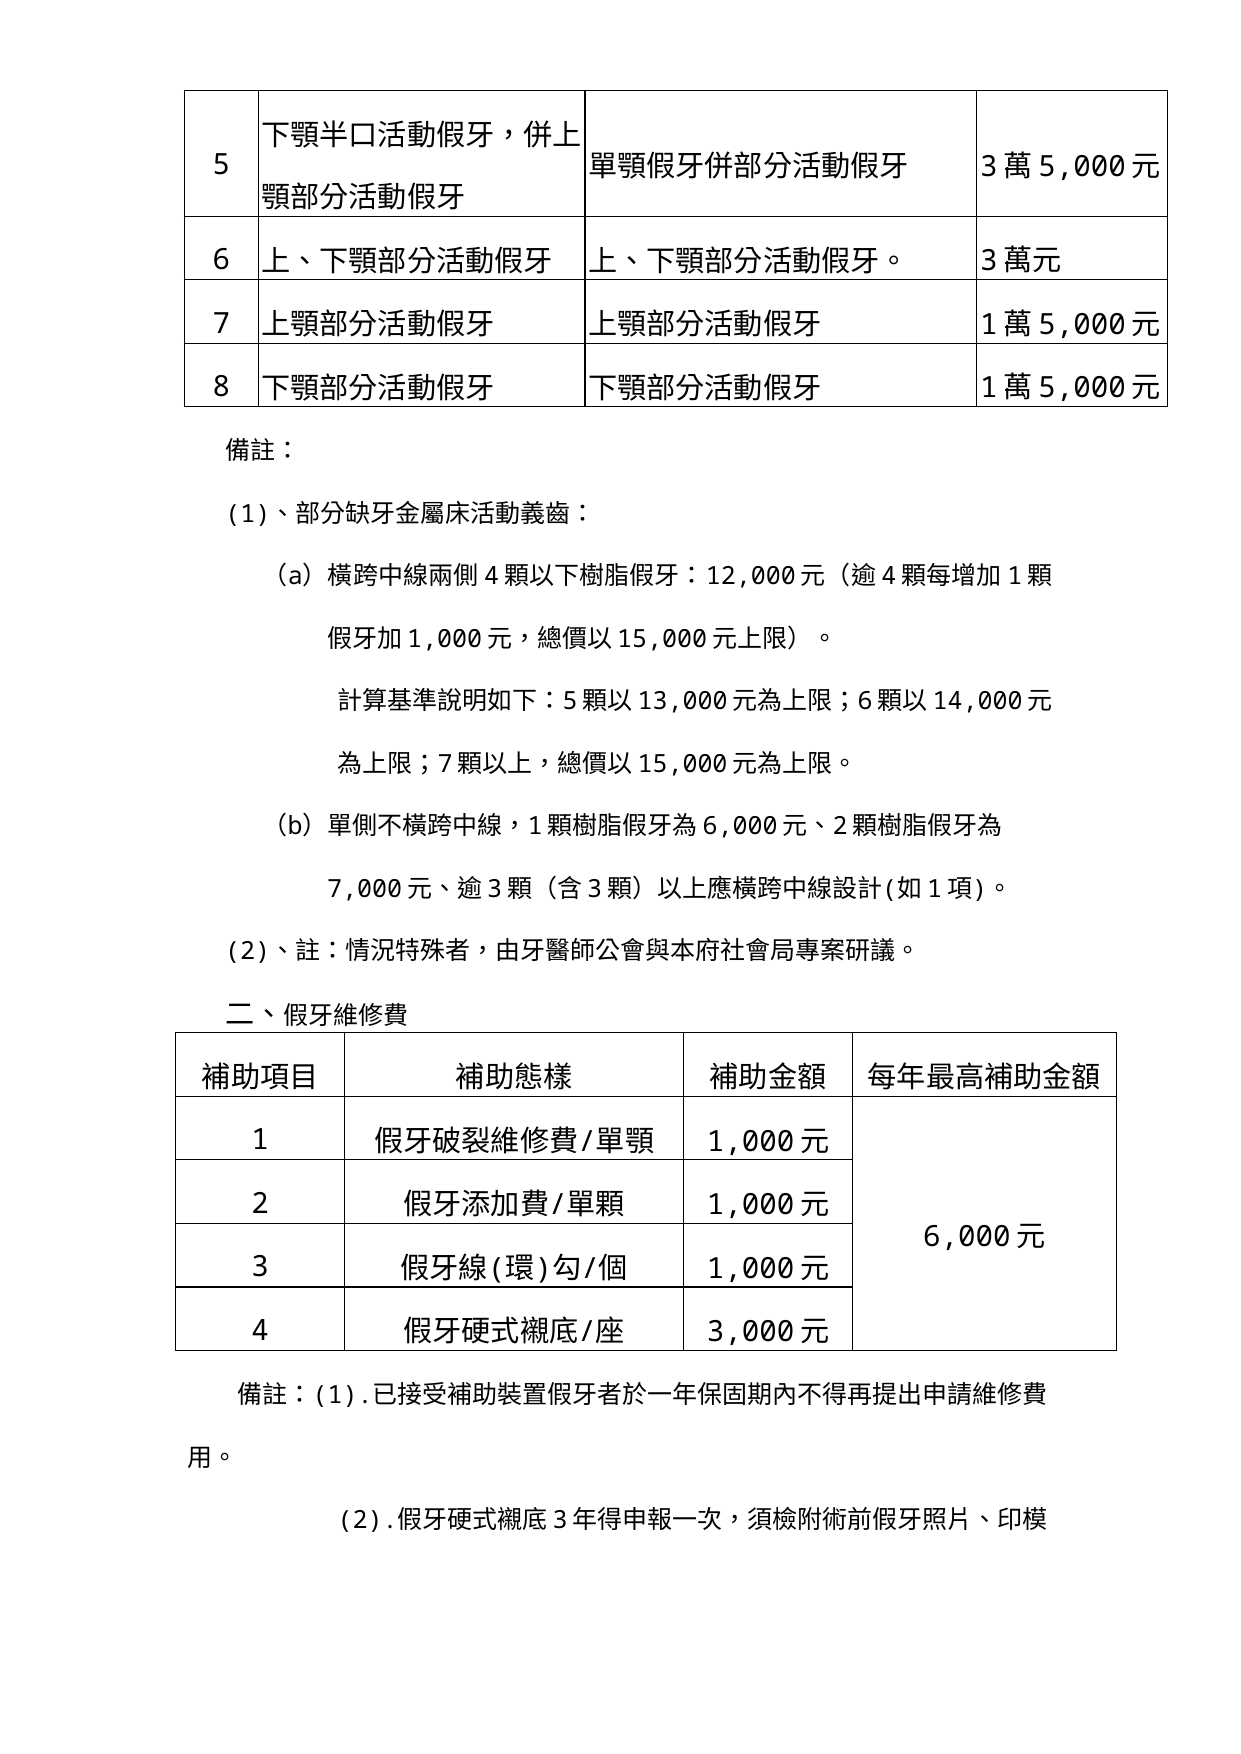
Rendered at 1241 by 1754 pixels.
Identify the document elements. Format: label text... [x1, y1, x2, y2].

table_cell 上、下顎部分活動假牙 [259, 217, 584, 279]
table_cell 8 [185, 344, 258, 406]
text (2).假牙硬式襯底3年得申報一次，須檢附術前假牙照片、印模 [187, 1476, 1053, 1538]
table_header 補助態樣 [345, 1033, 683, 1096]
table_cell 1 [176, 1097, 344, 1159]
text (1)、部分缺牙金屬床活動義齒： [225, 470, 1053, 532]
table_cell 1,000元 [684, 1224, 852, 1286]
table_header 每年最高補助金額 [853, 1033, 1116, 1096]
table_cell 假牙添加費/單顆 [345, 1160, 683, 1223]
table_cell 假牙線(環)勾/個 [345, 1224, 683, 1286]
table_cell 3萬元 [977, 217, 1167, 279]
table_cell 上顎部分活動假牙 [586, 280, 976, 343]
table_cell 下顎部分活動假牙 [259, 344, 584, 406]
text (2)、註：情況特殊者，由牙醫師公會與本府社會局專案研議。 [225, 907, 1053, 970]
table_cell 2 [176, 1160, 344, 1223]
table_cell 單顎假牙併部分活動假牙 [586, 91, 976, 216]
text 備註：(1).已接受補助裝置假牙者於一年保固期內不得再提出申請維修費用。 [187, 1351, 1053, 1476]
table_cell 1萬5,000元 [977, 344, 1167, 406]
table_cell 7 [185, 280, 258, 343]
table_cell 6,000元 [853, 1097, 1116, 1350]
table_cell 1萬5,000元 [977, 280, 1167, 343]
table_header 補助金額 [684, 1033, 852, 1096]
table_cell 假牙破裂維修費/單顎 [345, 1097, 683, 1159]
table_header 補助項目 [176, 1033, 344, 1096]
table_cell 假牙硬式襯底/座 [345, 1288, 683, 1350]
text 計算基準說明如下：5顆以13,000元為上限；6顆以14,000元為上限；7顆以上，總價以15,000元為上限。 [337, 657, 1053, 782]
table_cell 上、下顎部分活動假牙。 [586, 217, 976, 279]
table_cell 5 [185, 91, 258, 216]
table_cell 3 [176, 1224, 344, 1286]
table_cell 6 [185, 217, 258, 279]
text （a）橫跨中線兩側4顆以下樹脂假牙：12,000元（逾4顆每增加1顆假牙加1,000元，總價以15,000元上限）。 [262, 532, 1053, 657]
table_cell 3,000元 [684, 1288, 852, 1350]
table_cell 下顎半口活動假牙，併上顎部分活動假牙 [259, 91, 584, 216]
table_cell 1,000元 [684, 1160, 852, 1223]
text 二、假牙維修費 [225, 970, 1053, 1032]
text （b）單側不橫跨中線，1顆樹脂假牙為6,000元、2顆樹脂假牙為7,000元、逾3顆（含3顆）以上應橫跨中線設計(如1項)。 [262, 782, 1053, 907]
table_cell 下顎部分活動假牙 [586, 344, 976, 406]
table_cell 1,000元 [684, 1097, 852, 1159]
text 備註： [187, 407, 1053, 470]
table_cell 4 [176, 1288, 344, 1350]
table_cell 3萬5,000元 [977, 91, 1167, 216]
table_cell 上顎部分活動假牙 [259, 280, 584, 343]
